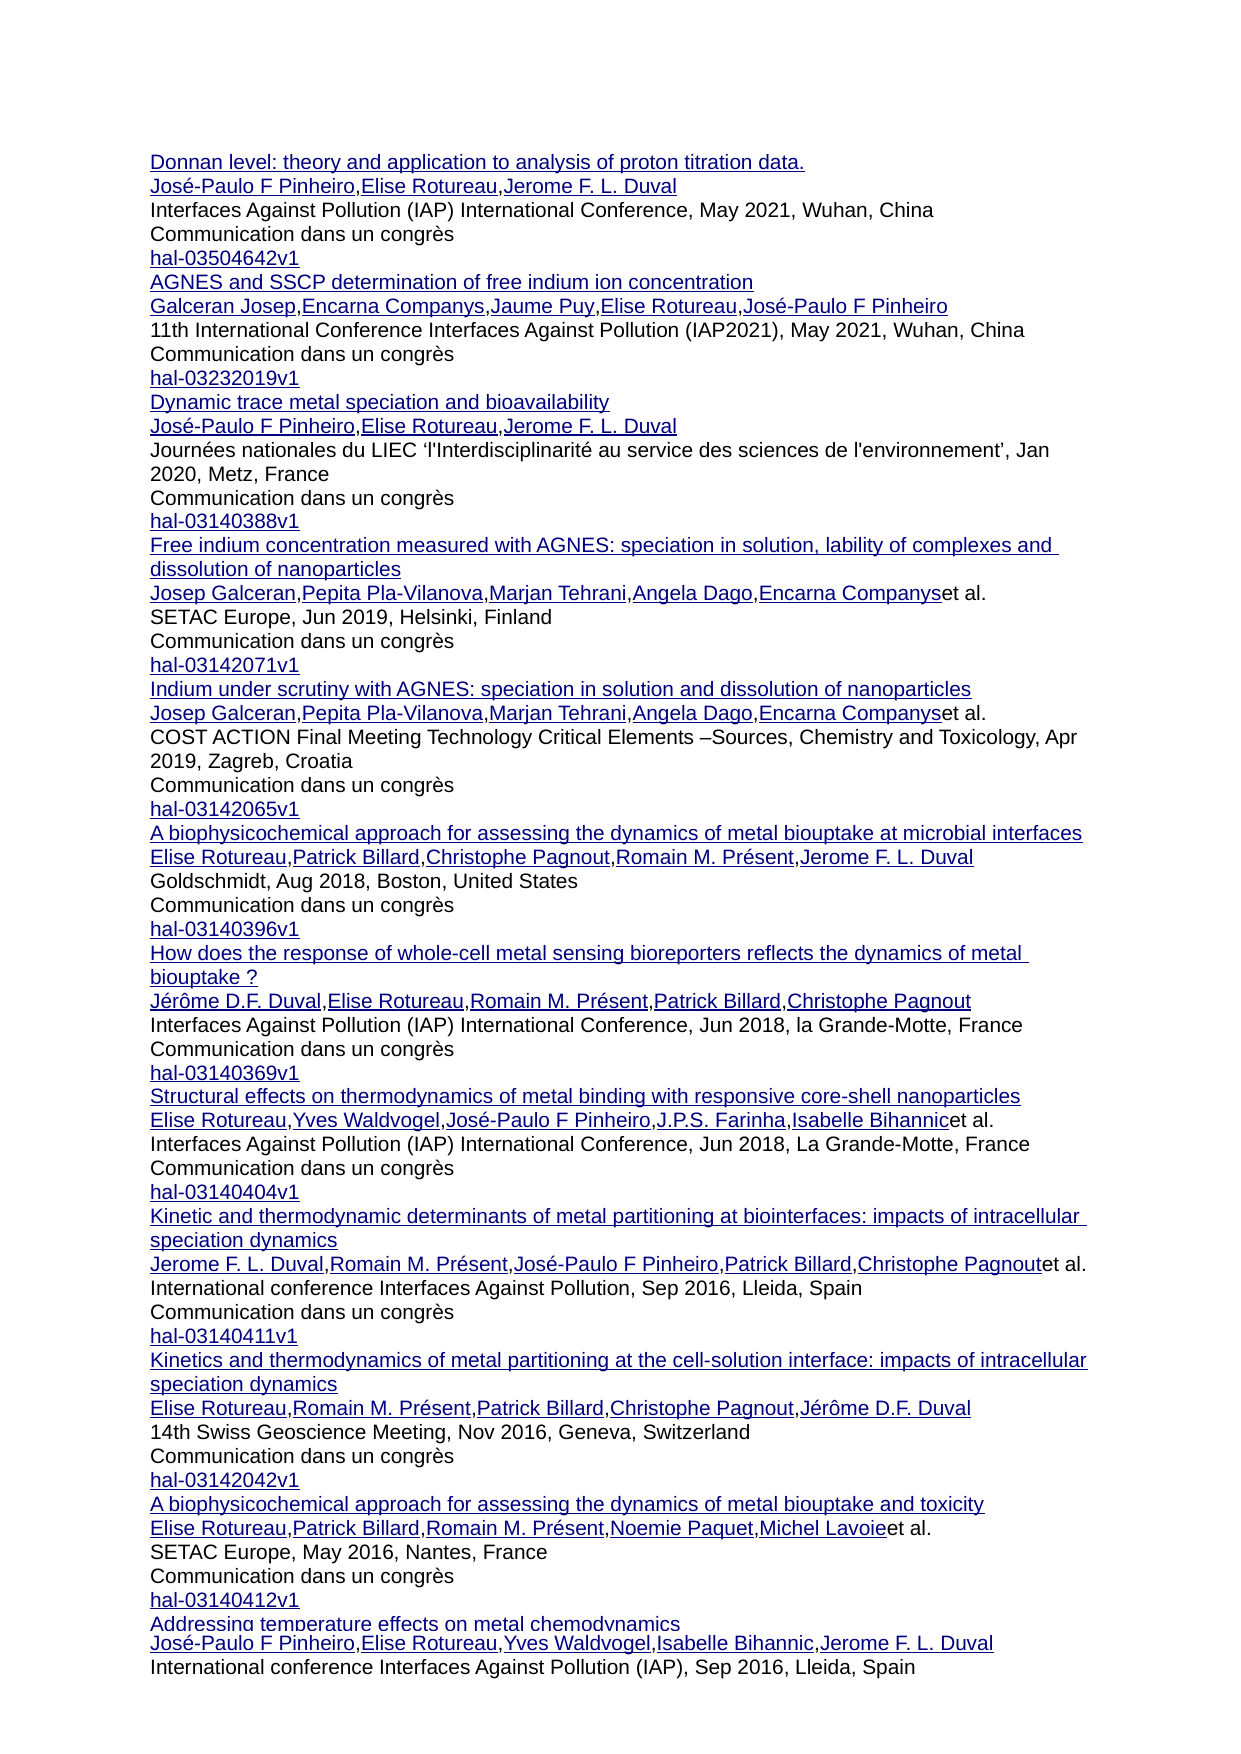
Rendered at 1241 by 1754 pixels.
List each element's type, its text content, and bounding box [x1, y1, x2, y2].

table_cell Dynamic trace metal speciation and bioavailability José-Paulo F Pinheiro,Elise Rotureau,Jerome F. L. Duval Journées nationales du LIEC ‘l'Interdisciplinarité au service des sciences de l'environnement’, Jan 2020, Metz, France Communication dans un congrès hal-03140388v1 [150, 390, 1090, 533]
table_cell Kinetics and thermodynamics of metal partitioning at the cell-solution interface: impacts of intracellular speciation dynamics Elise Rotureau,Romain M. Présent,Patrick Billard,Christophe Pagnout,Jérôme D.F. Duval 14th Swiss Geoscience Meeting, Nov 2016, Geneva, Switzerland Communication dans un congrès hal-03142042v1 [150, 1348, 1090, 1492]
table_cell How does the response of whole-cell metal sensing bioreporters reflects the dynamics of metal biouptake ? Jérôme D.F. Duval,Elise Rotureau,Romain M. Présent,Patrick Billard,Christophe Pagnout Interfaces Against Pollution (IAP) International Conference, Jun 2018, la Grande-Motte, France Communication dans un congrès hal-03140369v1 [150, 941, 1090, 1084]
table_cell Kinetic and thermodynamic determinants of metal partitioning at biointerfaces: impacts of intracellular speciation dynamics Jerome F. L. Duval,Romain M. Présent,José-Paulo F Pinheiro,Patrick Billard,Christophe Pagnoutet al. International conference Interfaces Against Pollution, Sep 2016, Lleida, Spain Communication dans un congrès hal-03140411v1 [150, 1204, 1090, 1348]
table_cell Addressing the electrostatic component of protons binding to humic matter beyond the approximate Donnan level: theory and application to analysis of proton titration data. José-Paulo F Pinheiro,Elise Rotureau,Jerome F. L. Duval Interfaces Against Pollution (IAP) International Conference, May 2021, Wuhan, China Communication dans un congrès hal-03504642v1 [150, 150, 1090, 270]
table_cell Free indium concentration measured with AGNES: speciation in solution, lability of complexes and dissolution of nanoparticles Josep Galceran,Pepita Pla-Vilanova,Marjan Tehrani,Angela Dago,Encarna Companyset al. SETAC Europe, Jun 2019, Helsinki, Finland Communication dans un congrès hal-03142071v1 [150, 533, 1090, 677]
table_cell Addressing temperature effects on metal chemodynamics José-Paulo F Pinheiro,Elise Rotureau,Yves Waldvogel,Isabelle Bihannic,Jerome F. L. Duval International conference Interfaces Against Pollution (IAP), Sep 2016, Lleida, Spain [150, 1611, 1090, 1679]
table_cell A biophysicochemical approach for assessing the dynamics of metal biouptake at microbial interfaces Elise Rotureau,Patrick Billard,Christophe Pagnout,Romain M. Présent,Jerome F. L. Duval Goldschmidt, Aug 2018, Boston, United States Communication dans un congrès hal-03140396v1 [150, 821, 1090, 941]
table_cell Structural effects on thermodynamics of metal binding with responsive core-shell nanoparticles Elise Rotureau,Yves Waldvogel,José-Paulo F Pinheiro,J.P.S. Farinha,Isabelle Bihannicet al. Interfaces Against Pollution (IAP) International Conference, Jun 2018, La Grande-Motte, France Communication dans un congrès hal-03140404v1 [150, 1084, 1090, 1204]
table_cell A biophysicochemical approach for assessing the dynamics of metal biouptake and toxicity Elise Rotureau,Patrick Billard,Romain M. Présent,Noemie Paquet,Michel Lavoieet al. SETAC Europe, May 2016, Nantes, France Communication dans un congrès hal-03140412v1 [150, 1492, 1090, 1611]
table_cell Indium under scrutiny with AGNES: speciation in solution and dissolution of nanoparticles Josep Galceran,Pepita Pla-Vilanova,Marjan Tehrani,Angela Dago,Encarna Companyset al. COST ACTION Final Meeting Technology Critical Elements –Sources, Chemistry and Toxicology, Apr 2019, Zagreb, Croatia Communication dans un congrès hal-03142065v1 [150, 677, 1090, 821]
table_cell AGNES and SSCP determination of free indium ion concentration Galceran Josep,Encarna Companys,Jaume Puy,Elise Rotureau,José-Paulo F Pinheiro 11th International Conference Interfaces Against Pollution (IAP2021), May 2021, Wuhan, China Communication dans un congrès hal-03232019v1 [150, 270, 1090, 389]
